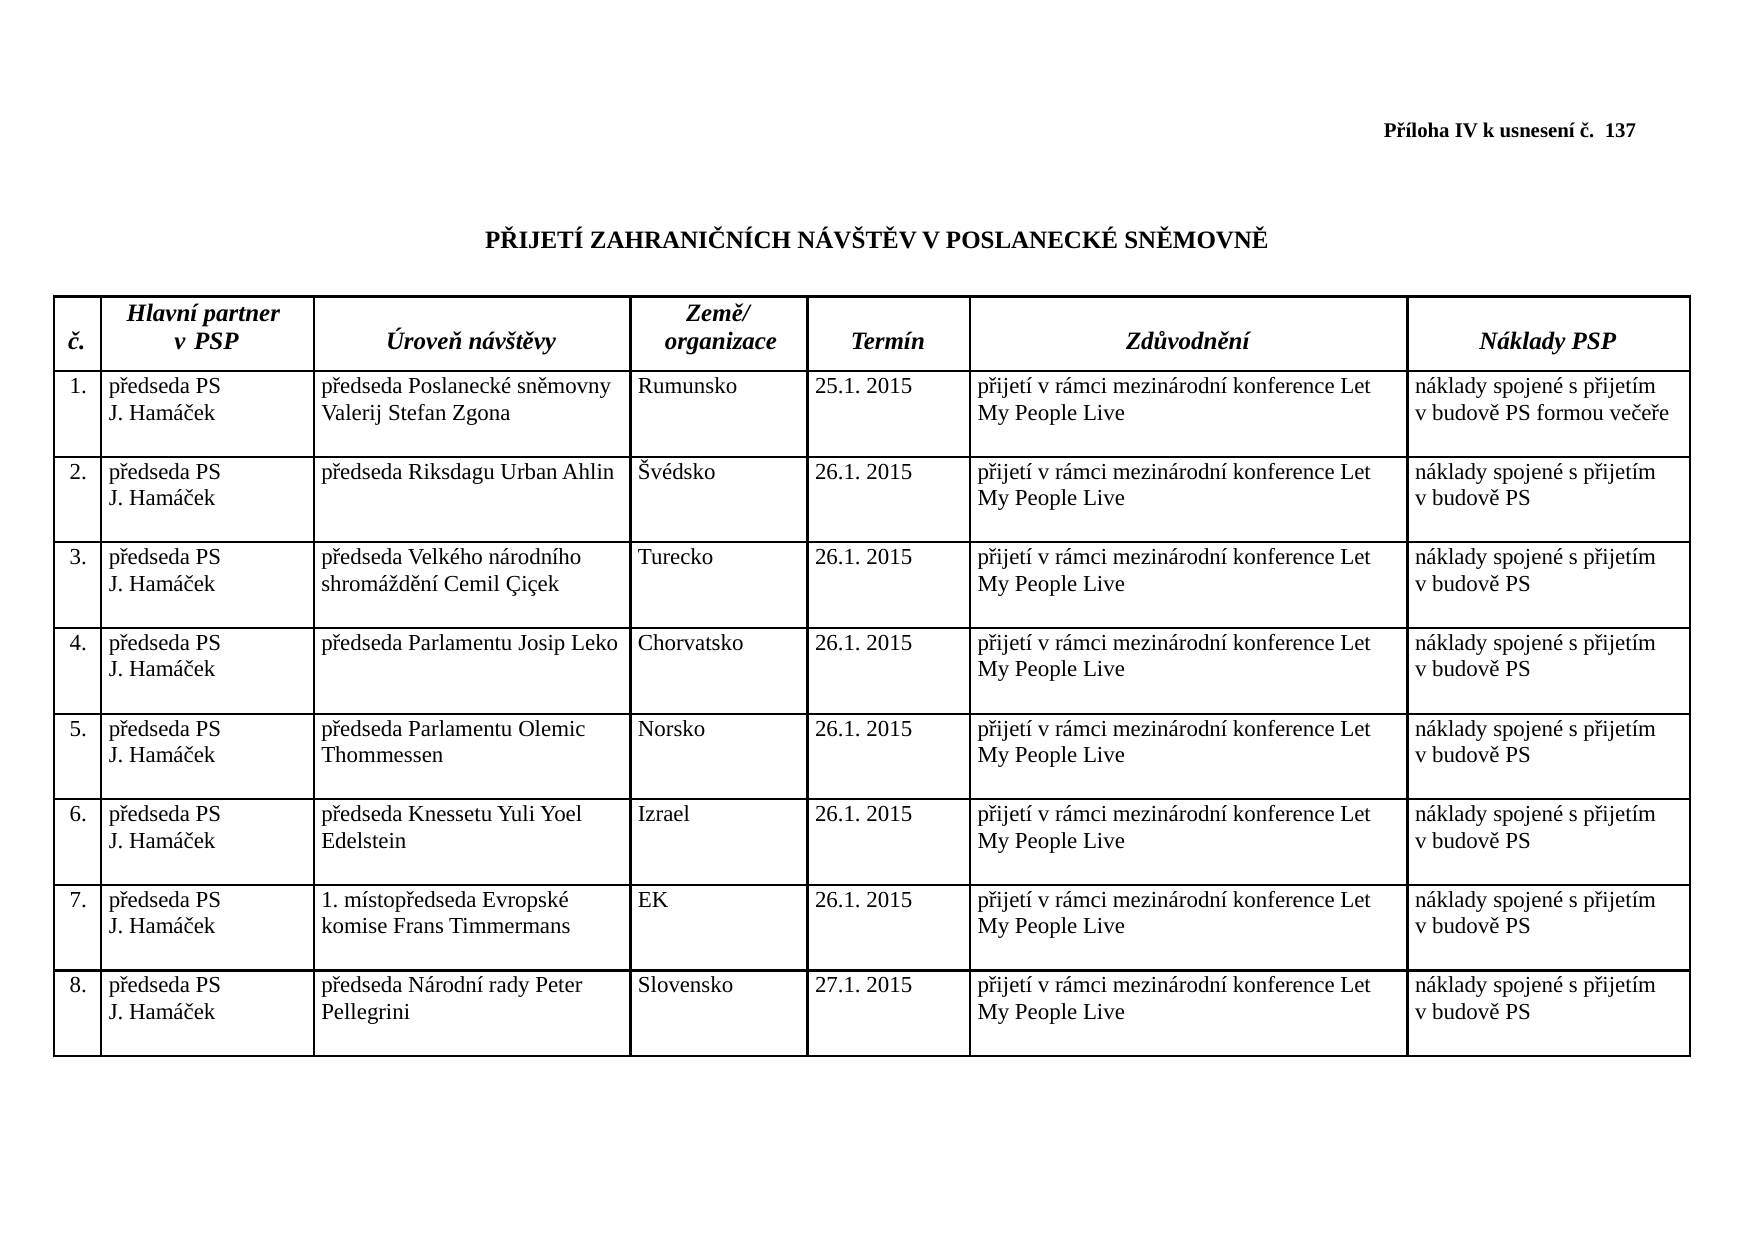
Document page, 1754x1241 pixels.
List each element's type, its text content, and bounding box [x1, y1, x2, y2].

table_cell 8. [55, 972, 100, 1055]
table_cell 7. [55, 886, 100, 969]
table_cell náklady spojené s přijetím v budově PS formou večeře [1409, 372, 1689, 456]
table_cell 27.1. 2015 [809, 972, 969, 1055]
table_cell 26.1. 2015 [809, 800, 969, 884]
table_cell přijetí v rámci mezinárodní konference Let My People Live [971, 972, 1406, 1055]
table_cell přijetí v rámci mezinárodní konference Let My People Live [971, 543, 1406, 627]
table_header Hlavní partner v PSP [102, 298, 313, 370]
table_header Náklady PSP [1409, 298, 1689, 370]
table_cell předseda Velkého národního shromáždění Cemil Çiçek [315, 543, 629, 627]
table_cell náklady spojené s přijetím v budově PS [1409, 715, 1689, 798]
table_cell 1. místopředseda Evropské komise Frans Timmermans [315, 886, 629, 969]
table_cell Rumunsko [632, 372, 806, 456]
table_cell Chorvatsko [632, 629, 806, 712]
table_cell 26.1. 2015 [809, 458, 969, 541]
table_cell předseda PS J. Hamáček [102, 886, 313, 969]
table_cell 26.1. 2015 [809, 886, 969, 969]
table_cell předseda PS J. Hamáček [102, 800, 313, 884]
table_cell předseda PS J. Hamáček [102, 629, 313, 712]
table_cell 25.1. 2015 [809, 372, 969, 456]
table_cell 4. [55, 629, 100, 712]
table_cell předseda PS J. Hamáček [102, 715, 313, 798]
table_cell předseda PS J. Hamáček [102, 543, 313, 627]
table_cell 3. [55, 543, 100, 627]
table_cell předseda Knessetu Yuli Yoel Edelstein [315, 800, 629, 884]
table_cell 6. [55, 800, 100, 884]
table_cell předseda Poslanecké sněmovny Valerij Stefan Zgona [315, 372, 629, 456]
table_cell 26.1. 2015 [809, 629, 969, 712]
table_cell 26.1. 2015 [809, 715, 969, 798]
table_cell náklady spojené s přijetím v budově PS [1409, 629, 1689, 712]
table_cell přijetí v rámci mezinárodní konference Let My People Live [971, 715, 1406, 798]
table_cell předseda PS J. Hamáček [102, 372, 313, 456]
table_cell Izrael [632, 800, 806, 884]
table_header Úroveň návštěvy [315, 298, 629, 370]
table_cell Slovensko [632, 972, 806, 1055]
table_cell náklady spojené s přijetím v budově PS [1409, 800, 1689, 884]
table_cell Norsko [632, 715, 806, 798]
table_cell přijetí v rámci mezinárodní konference Let My People Live [971, 458, 1406, 541]
table_cell 2. [55, 458, 100, 541]
table_cell náklady spojené s přijetím v budově PS [1409, 458, 1689, 541]
table_cell předseda Parlamentu Josip Leko [315, 629, 629, 712]
table_cell předseda Národní rady Peter Pellegrini [315, 972, 629, 1055]
table_cell 26.1. 2015 [809, 543, 969, 627]
table_cell náklady spojené s přijetím v budově PS [1409, 543, 1689, 627]
table_cell přijetí v rámci mezinárodní konference Let My People Live [971, 372, 1406, 456]
table_cell předseda PS J. Hamáček [102, 972, 313, 1055]
table_cell EK [632, 886, 806, 969]
table_cell předseda Parlamentu Olemic Thommessen [315, 715, 629, 798]
table_cell předseda PS J. Hamáček [102, 458, 313, 541]
table_cell náklady spojené s přijetím v budově PS [1409, 972, 1689, 1055]
table_header Zdůvodnění [971, 298, 1406, 370]
table_cell 5. [55, 715, 100, 798]
table_cell Turecko [632, 543, 806, 627]
table_cell předseda Riksdagu Urban Ahlin [315, 458, 629, 541]
table_header Termín [809, 298, 969, 370]
subtitle PŘIJETÍ ZAHRANIČNÍCH NÁVŠTĚV V POSLANECKÉ SNĚMOVNĚ [118, 225, 1636, 254]
table_header č. [55, 298, 100, 370]
table_cell 1. [55, 372, 100, 456]
table_header Země/ organizace [632, 298, 806, 370]
table_cell přijetí v rámci mezinárodní konference Let My People Live [971, 886, 1406, 969]
table_cell přijetí v rámci mezinárodní konference Let My People Live [971, 800, 1406, 884]
table_cell přijetí v rámci mezinárodní konference Let My People Live [971, 629, 1406, 712]
table_cell náklady spojené s přijetím v budově PS [1409, 886, 1689, 969]
table_cell Švédsko [632, 458, 806, 541]
